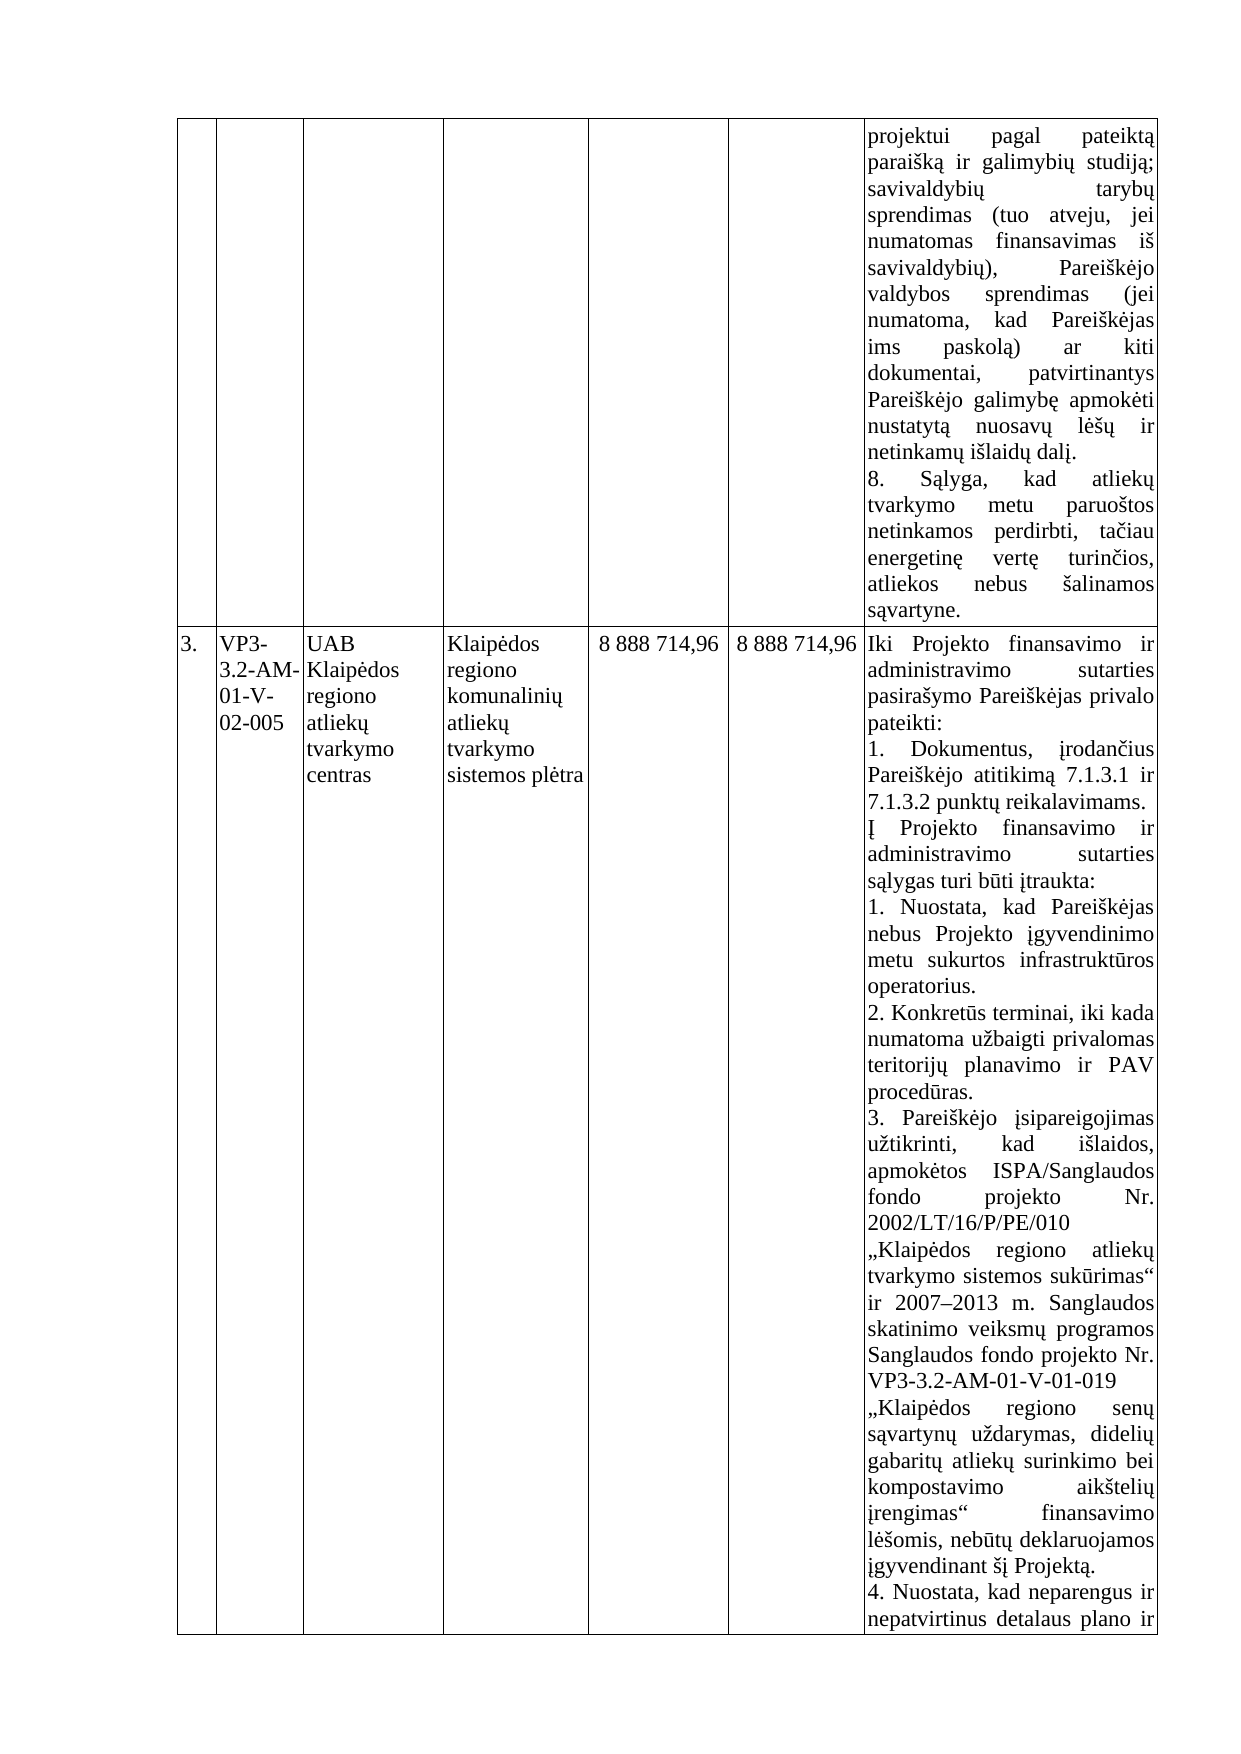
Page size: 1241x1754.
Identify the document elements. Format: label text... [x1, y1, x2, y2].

table_cell Iki Projekto finansavimo ir administravimo sutarties pasirašymo Pareiškėjas privalo pateikti: 1. Dokumentus, įrodančius Pareiškėjo atitikimą 7.1.3.1 ir 7.1.3.2 punktų reikalavimams. Į Projekto finansavimo ir administravimo sutarties sąlygas turi būti įtraukta: 1. Nuostata, kad Pareiškėjas nebus Projekto įgyvendinimo metu sukurtos infrastruktūros operatorius. 2. Konkretūs terminai, iki kada numatoma užbaigti privalomas teritorijų planavimo ir PAV procedūras. 3. Pareiškėjo įsipareigojimas užtikrinti, kad išlaidos, apmokėtos ISPA/Sanglaudos fondo projekto Nr. 2002/LT/16/P/PE/010 „Klaipėdos regiono atliekų tvarkymo sistemos sukūrimas“ ir 2007–2013 m. Sanglaudos skatinimo veiksmų programos Sanglaudos fondo projekto Nr. VP3-3.2-AM-01-V-01-019 „Klaipėdos regiono senų sąvartynų uždarymas, didelių gabaritų atliekų surinkimo bei kompostavimo aikštelių įrengimas“ finansavimo lėšomis, nebūtų deklaruojamos įgyvendinant šį Projektą. 4. Nuostata, kad neparengus ir nepatvirtinus detalaus plano ir [865, 627, 1157, 1634]
table_cell VP3-3.2-AM-01-V-02-005 [217, 627, 303, 1634]
table_cell [178, 119, 216, 626]
table_cell Klaipėdos regiono komunalinių atliekų tvarkymo sistemos plėtra [444, 627, 588, 1634]
table_cell [729, 119, 864, 626]
table_cell [589, 119, 728, 626]
table_cell [444, 119, 588, 626]
table_cell 8 888 714,96 [589, 627, 728, 1634]
table_cell [304, 119, 443, 626]
table_cell [217, 119, 303, 626]
table_cell 8 888 714,96 [729, 627, 864, 1634]
table_cell 3. [178, 627, 216, 1634]
table_cell projektui pagal pateiktą paraišką ir galimybių studiją; savivaldybių tarybų sprendimas (tuo atveju, jei numatomas finansavimas iš savivaldybių), Pareiškėjo valdybos sprendimas (jei numatoma, kad Pareiškėjas ims paskolą) ar kiti dokumentai, patvirtinantys Pareiškėjo galimybę apmokėti nustatytą nuosavų lėšų ir netinkamų išlaidų dalį. 8. Sąlyga, kad atliekų tvarkymo metu paruoštos netinkamos perdirbti, tačiau energetinę vertę turinčios, atliekos nebus šalinamos sąvartyne. [865, 119, 1157, 626]
table_cell UAB Klaipėdos regiono atliekų tvarkymo centras [304, 627, 443, 1634]
